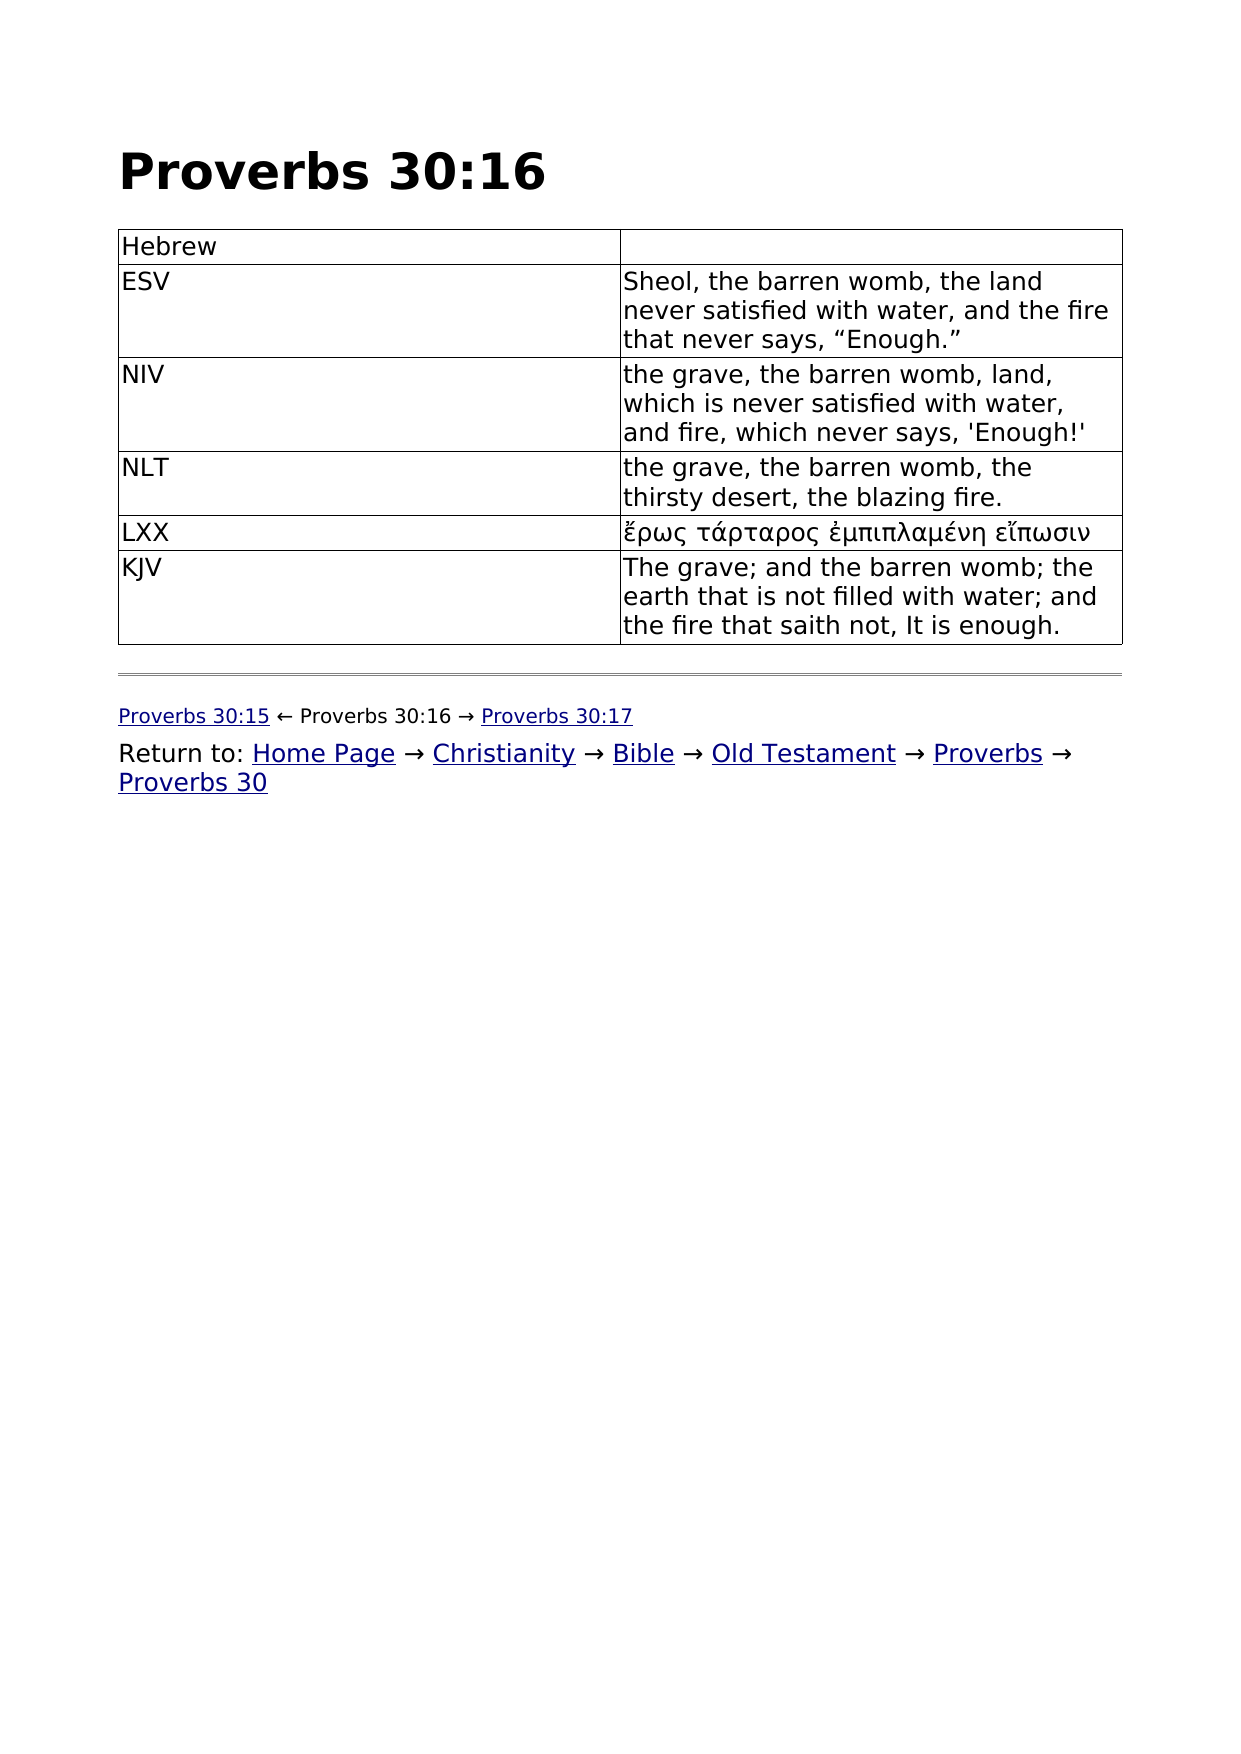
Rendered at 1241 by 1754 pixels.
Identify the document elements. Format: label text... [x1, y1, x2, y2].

text Return to: Home Page → Christianity → Bible → Old Testament → Proverbs → Proverbs 30 [118, 739, 1122, 797]
table_cell KJV [119, 551, 620, 643]
table_cell NLT [119, 452, 620, 515]
table_cell LXX [119, 516, 620, 550]
subtitle Proverbs 30:16 [118, 143, 1122, 201]
table_cell the grave, the barren womb, the thirsty desert, the blazing fire. [621, 452, 1122, 515]
table_header [621, 230, 1122, 264]
table_header Hebrew [119, 230, 620, 264]
table_cell ESV [119, 265, 620, 357]
table_cell Sheol, the barren womb, the land never satisfied with water, and the fire that never says, “Enough.” [621, 265, 1122, 357]
table_cell The grave; and the barren womb; the earth that is not filled with water; and the fire that saith not, It is enough. [621, 551, 1122, 643]
table_cell ἔρως τάρταρος ἐμπιπλαμένη εἴπωσιν [621, 516, 1122, 550]
table_cell the grave, the barren womb, land, which is never satisfied with water, and fire, which never says, 'Enough!' [621, 358, 1122, 451]
text Proverbs 30:15 ← Proverbs 30:16 → Proverbs 30:17 [118, 705, 1122, 739]
table_cell NIV [119, 358, 620, 451]
